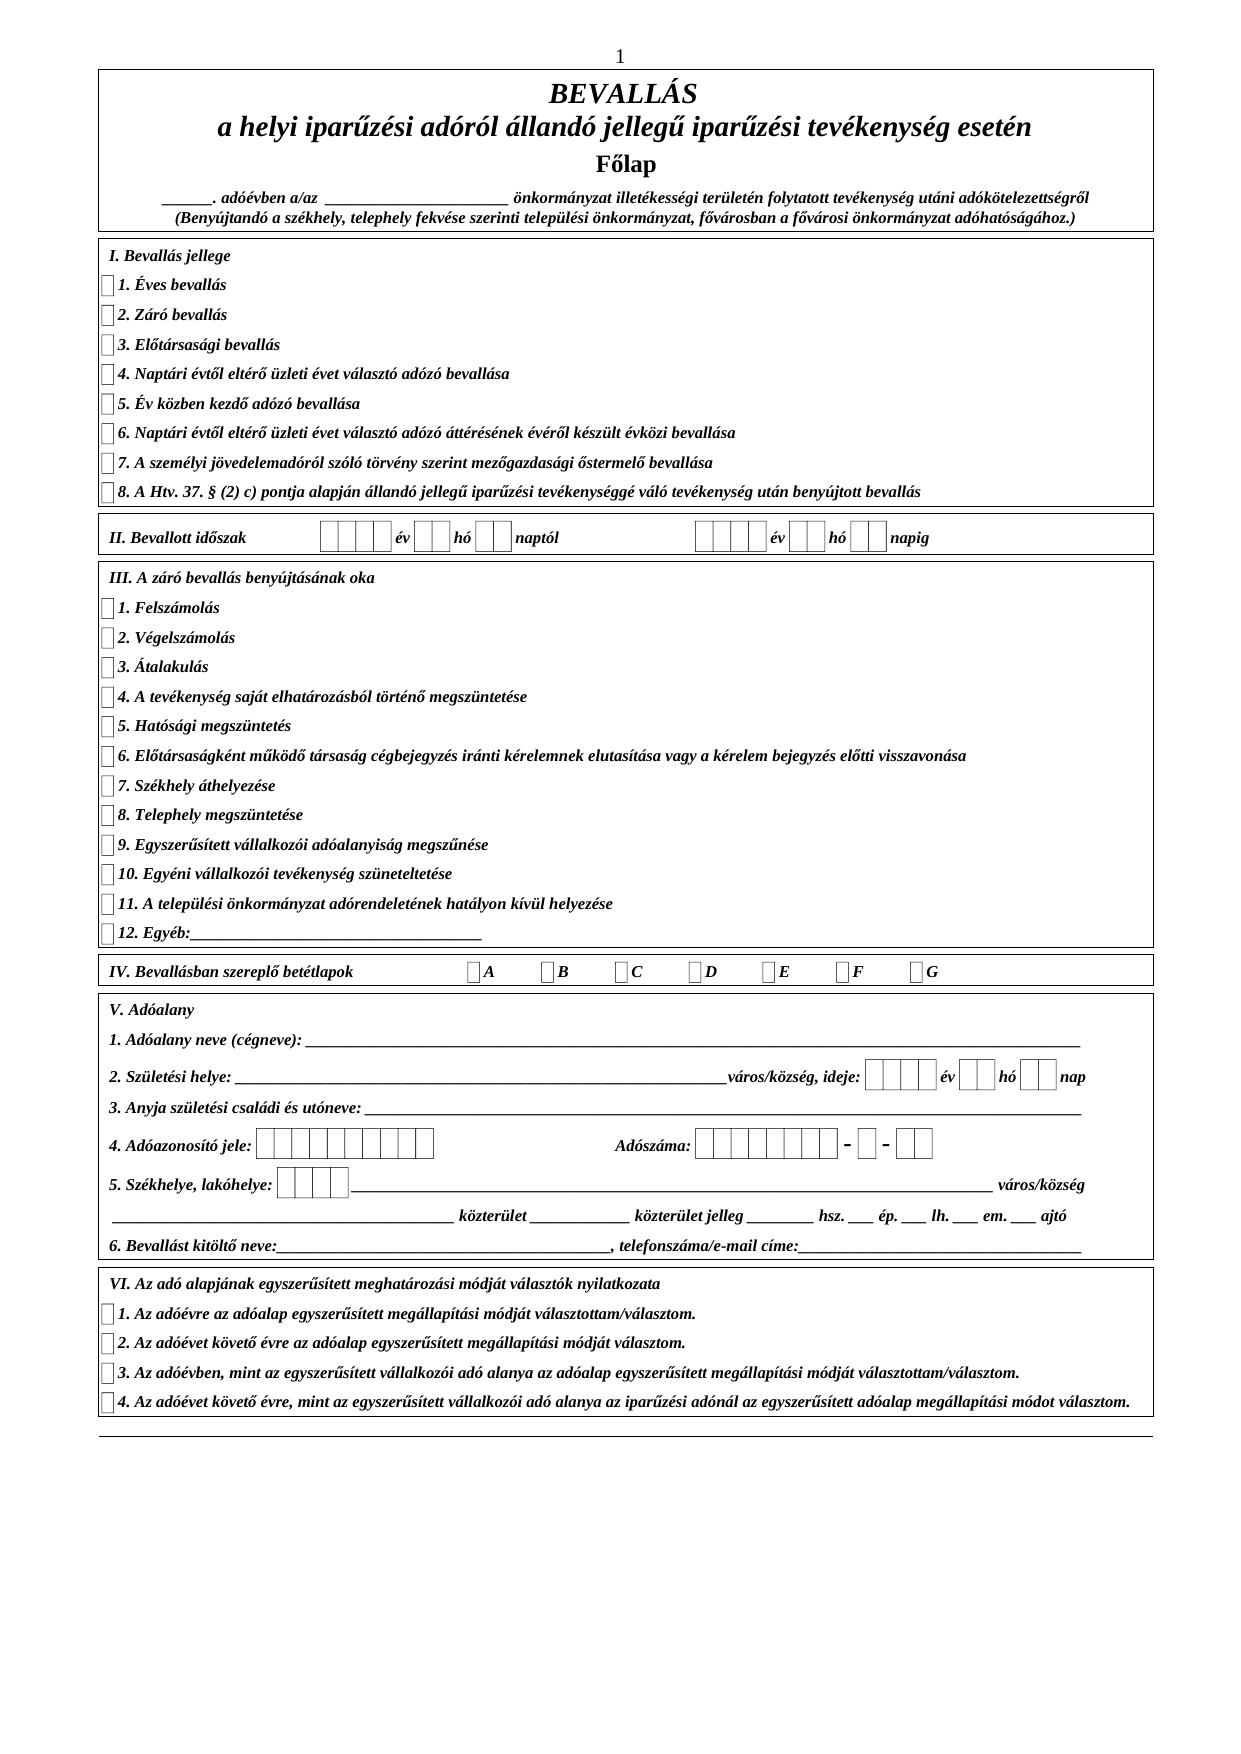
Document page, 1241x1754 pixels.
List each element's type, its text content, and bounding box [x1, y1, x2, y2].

table_cell █ 1. Felszámolás [99, 592, 1153, 621]
table_cell █ 12. Egyéb:___________________________________ [99, 917, 1153, 947]
table_cell 5. Székhelye, lakóhelye: ████ _____________________________________________________________________________ város/község [99, 1161, 1153, 1200]
table_cell █ 3. Előtársasági bevallás [99, 328, 1153, 358]
table_cell █ 6. Naptári évtől eltérő üzleti évet választó adózó áttérésének évéről készült évközi bevallása [99, 417, 1153, 446]
table_cell █ 7. Székhely áthelyezése [99, 769, 1153, 799]
table_cell [99, 948, 1153, 954]
table_cell █ 5. Év közben kezdő adózó bevallása [99, 387, 1153, 417]
table_cell II. Bevallott időszak ████ év ██ hó ██ naptól ████ év ██ hó ██ napig [99, 514, 1153, 553]
table_cell █ 8. Telephely megszüntetése [99, 799, 1153, 828]
table_cell 4. Adóazonosító jele: ██████████ Adószáma: ████████ - █ - ██ [99, 1121, 1153, 1161]
table_cell ______. adóévben a/az ______________________ önkormányzat illetékességi területén folytatott tevékenység utáni adókötelezettségről (Benyújtandó a székhely, telephely fekvése szerinti települési önkormányzat, fővárosban a fővárosi önkormányzat adóhatóságához.) [99, 182, 1153, 231]
table_cell 1. Adóalany neve (cégneve): _____________________________________________________________________________________________ [99, 1023, 1153, 1053]
table_cell III. A záró bevallás benyújtásának oka [99, 562, 1153, 592]
table_cell [99, 1417, 1153, 1436]
table_cell _________________________________________ közterület ____________ közterület jelleg ________ hsz. ___ ép. ___ lh. ___ em. ___ ajtó [99, 1200, 1153, 1229]
table_cell █ 3. Az adóévben, mint az egyszerűsített vállalkozói adó alanya az adóalap egyszerűsített megállapítási módját választottam/választom. [99, 1356, 1153, 1386]
table_cell [99, 555, 1153, 561]
table_cell █ 2. Záró bevallás [99, 299, 1153, 328]
table_cell I. Bevallás jellege [99, 239, 1153, 269]
table_cell █ 1. Az adóévre az adóalap egyszerűsített megállapítási módját választottam/választom. [99, 1297, 1153, 1327]
table_cell 2. Születési helye: ___________________________________________________________város/község, ideje: ████ év ██ hó ██ nap [99, 1053, 1153, 1092]
table_cell █ 8. A Htv. 37. § (2) c) pontja alapján állandó jellegű iparűzési tevékenységgé váló tevékenység után benyújtott bevallás [99, 476, 1153, 506]
table_cell █ 9. Egyszerűsített vállalkozói adóalanyiság megszűnése [99, 828, 1153, 858]
table_cell IV. Bevallásban szereplő betétlapok █ A █ B █ C █ D █ E █ F █ G [99, 955, 1153, 985]
table_cell [99, 986, 1153, 992]
table_cell [99, 1260, 1153, 1267]
table_cell █ 3. Átalakulás [99, 651, 1153, 680]
table_cell █ 4. A tevékenység saját elhatározásból történő megszüntetése [99, 680, 1153, 710]
table_header BEVALLÁS a helyi iparűzési adóról állandó jellegű iparűzési tevékenység esetén Főlap [99, 70, 1153, 182]
table_cell █ 1. Éves bevallás [99, 269, 1153, 298]
table_cell [99, 232, 1153, 238]
table_cell █ 2. Az adóévet követő évre az adóalap egyszerűsített megállapítási módját választom. [99, 1327, 1153, 1356]
table_cell █ 6. Előtársaságként működő társaság cégbejegyzés iránti kérelemnek elutasítása vagy a kérelem bejegyzés előtti visszavonása [99, 740, 1153, 769]
table_cell █ 7. A személyi jövedelemadóról szóló törvény szerint mezőgazdasági őstermelő bevallása [99, 446, 1153, 476]
table_cell [99, 507, 1153, 513]
table_cell █ 11. A települési önkormányzat adórendeletének hatályon kívül helyezése [99, 888, 1153, 917]
table_cell █ 5. Hatósági megszüntetés [99, 710, 1153, 739]
table_cell VI. Az adó alapjának egyszerűsített meghatározási módját választók nyilatkozata [99, 1268, 1153, 1297]
table_cell V. Adóalany [99, 994, 1153, 1023]
table_cell █ 2. Végelszámolás [99, 621, 1153, 651]
table_cell 6. Bevallást kitöltő neve:________________________________________, telefonszáma/e-mail címe:__________________________________ [99, 1229, 1153, 1259]
table_cell 3. Anyja születési családi és utóneve: ______________________________________________________________________________________ [99, 1092, 1153, 1121]
table_cell █ 4. Az adóévet követő évre, mint az egyszerűsített vállalkozói adó alanya az iparűzési adónál az egyszerűsített adóalap megállapítási módot választom. [99, 1386, 1153, 1416]
table_cell █ 10. Egyéni vállalkozói tevékenység szüneteltetése [99, 858, 1153, 887]
table_cell █ 4. Naptári évtől eltérő üzleti évet választó adózó bevallása [99, 358, 1153, 387]
